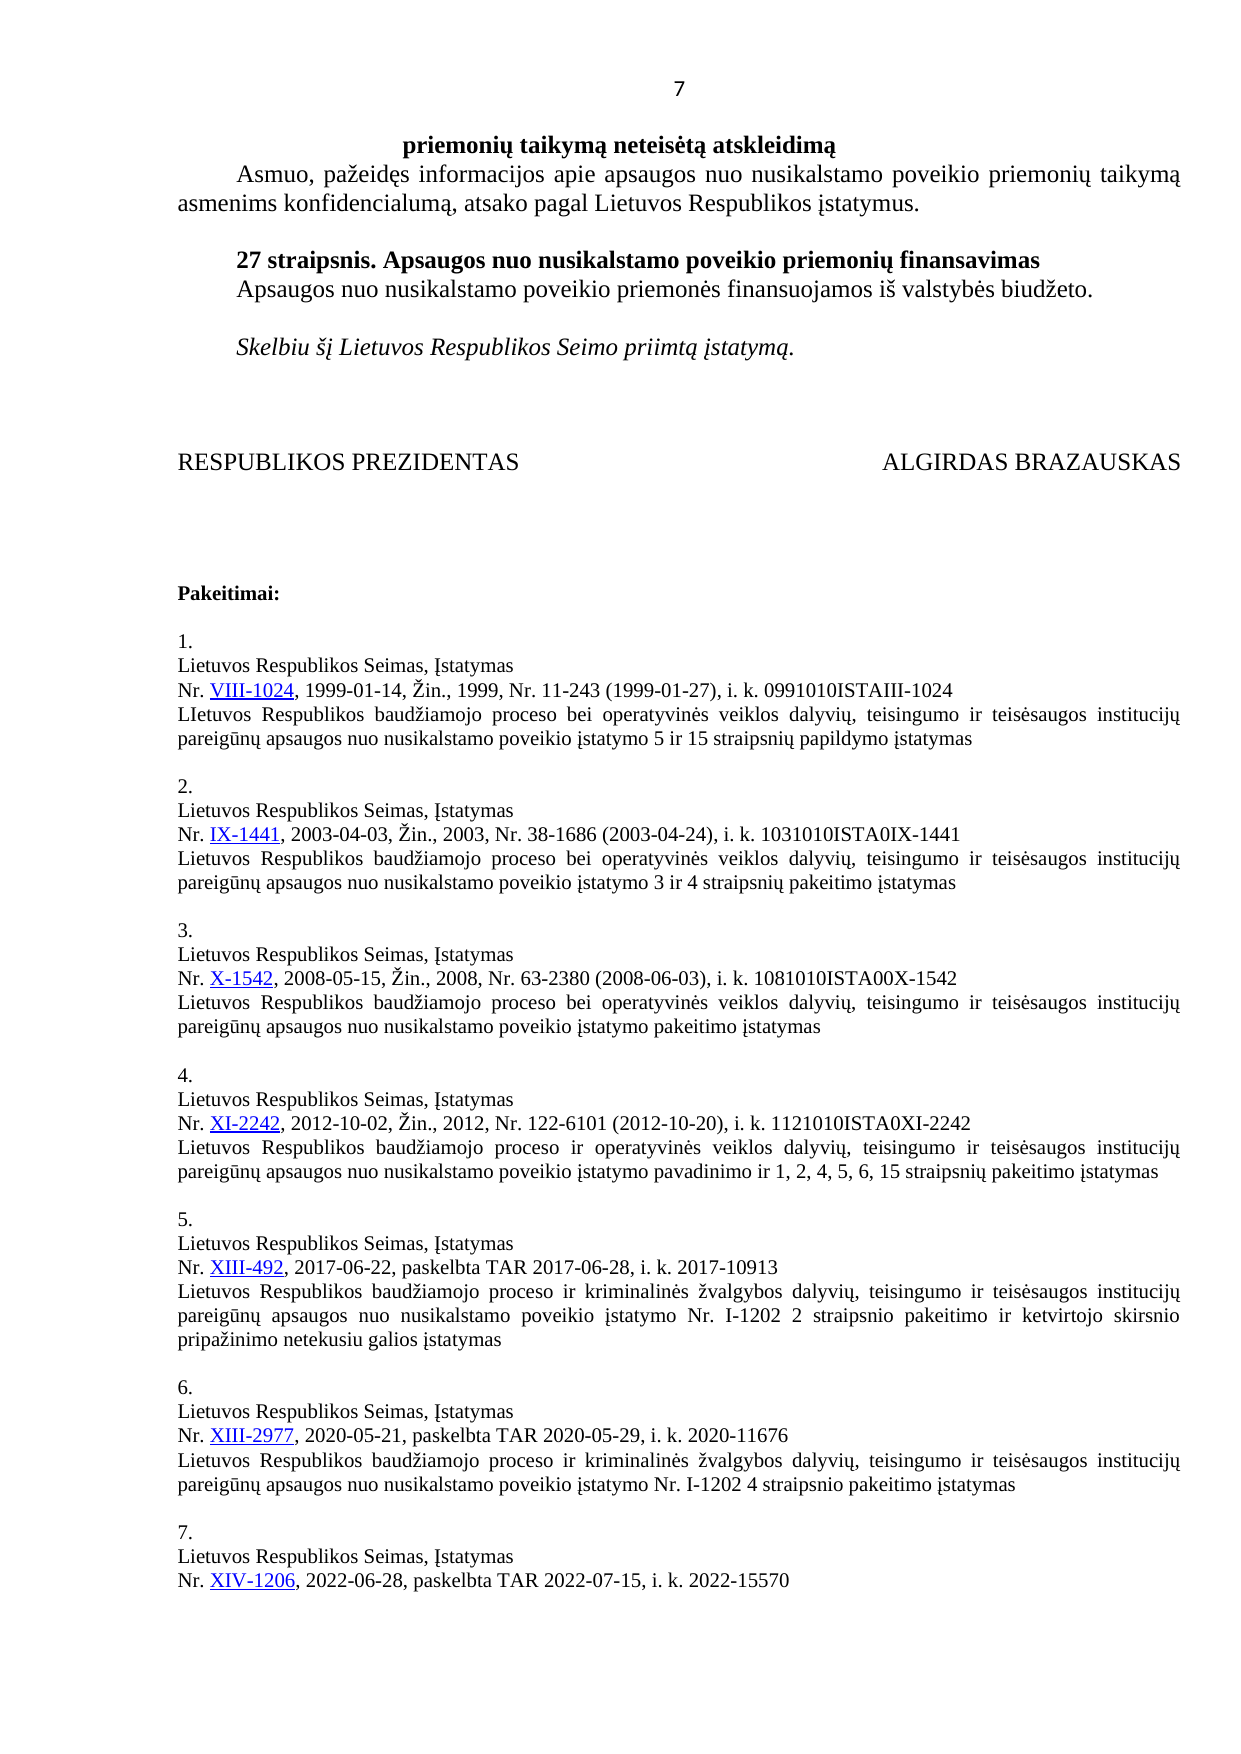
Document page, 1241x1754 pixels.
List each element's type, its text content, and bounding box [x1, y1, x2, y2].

text Apsaugos nuo nusikalstamo poveikio priemonės finansuojamos iš valstybės biudžeto. [177, 274, 1181, 303]
text Pakeitimai: [177, 581, 1181, 605]
text LIetuvos Respublikos baudžiamojo proceso bei operatyvinės veiklos dalyvių, teisingumo ir teisėsaugos institucijų pareigūnų apsaugos nuo nusikalstamo poveikio įstatymo 5 ir 15 straipsnių papildymo įstatymas [177, 702, 1181, 750]
text Nr. XIII-492, 2017-06-22, paskelbta TAR 2017-06-28, i. k. 2017-10913 [177, 1255, 1181, 1279]
text 4. [177, 1062, 1181, 1087]
text 7. [177, 1520, 1181, 1544]
text 2. [177, 774, 1181, 798]
text Lietuvos Respublikos Seimas, Įstatymas [177, 942, 1181, 966]
text Lietuvos Respublikos Seimas, Įstatymas [177, 798, 1181, 822]
text Nr. XIV-1206, 2022-06-28, paskelbta TAR 2022-07-15, i. k. 2022-15570 [177, 1568, 1181, 1592]
text Nr. X-1542, 2008-05-15, Žin., 2008, Nr. 63-2380 (2008-06-03), i. k. 1081010ISTA00X-1542 [177, 966, 1181, 990]
text 1. [177, 629, 1181, 653]
text 3. [177, 918, 1181, 942]
text Lietuvos Respublikos baudžiamojo proceso bei operatyvinės veiklos dalyvių, teisingumo ir teisėsaugos institucijų pareigūnų apsaugos nuo nusikalstamo poveikio įstatymo 3 ir 4 straipsnių pakeitimo įstatymas [177, 846, 1181, 894]
text 27 straipsnis. Apsaugos nuo nusikalstamo poveikio priemonių finansavimas [177, 246, 1181, 274]
text Lietuvos Respublikos Seimas, Įstatymas [177, 1087, 1181, 1111]
text priemonių taikymą neteisėtą atskleidimą [236, 131, 1181, 159]
text Lietuvos Respublikos baudžiamojo proceso ir operatyvinės veiklos dalyvių, teisingumo ir teisėsaugos institucijų pareigūnų apsaugos nuo nusikalstamo poveikio įstatymo pavadinimo ir 1, 2, 4, 5, 6, 15 straipsnių pakeitimo įstatymas [177, 1135, 1181, 1183]
text Lietuvos Respublikos baudžiamojo proceso ir kriminalinės žvalgybos dalyvių, teisingumo ir teisėsaugos institucijų pareigūnų apsaugos nuo nusikalstamo poveikio įstatymo Nr. I-1202 4 straipsnio pakeitimo įstatymas [177, 1447, 1181, 1496]
text Lietuvos Respublikos Seimas, Įstatymas [177, 1399, 1181, 1423]
text Asmuo, pažeidęs informacijos apie apsaugos nuo nusikalstamo poveikio priemonių taikymą asmenims konfidencialumą, atsako pagal Lietuvos Respublikos įstatymus. [177, 159, 1181, 217]
text 6. [177, 1375, 1181, 1399]
text Nr. IX-1441, 2003-04-03, Žin., 2003, Nr. 38-1686 (2003-04-24), i. k. 1031010ISTA0IX-1441 [177, 822, 1181, 846]
text Lietuvos Respublikos baudžiamojo proceso ir kriminalinės žvalgybos dalyvių, teisingumo ir teisėsaugos institucijų pareigūnų apsaugos nuo nusikalstamo poveikio įstatymo Nr. I-1202 2 straipsnio pakeitimo ir ketvirtojo skirsnio pripažinimo netekusiu galios įstatymas [177, 1279, 1181, 1351]
text Nr. VIII-1024, 1999-01-14, Žin., 1999, Nr. 11-243 (1999-01-27), i. k. 0991010ISTAIII-1024 [177, 677, 1181, 702]
text Nr. XI-2242, 2012-10-02, Žin., 2012, Nr. 122-6101 (2012-10-20), i. k. 1121010ISTA0XI-2242 [177, 1111, 1181, 1135]
text Skelbiu šį Lietuvos Respublikos Seimo priimtą įstatymą. [177, 332, 1181, 361]
text Lietuvos Respublikos baudžiamojo proceso bei operatyvinės veiklos dalyvių, teisingumo ir teisėsaugos institucijų pareigūnų apsaugos nuo nusikalstamo poveikio įstatymo pakeitimo įstatymas [177, 990, 1181, 1038]
text 5. [177, 1207, 1181, 1231]
text Lietuvos Respublikos Seimas, Įstatymas [177, 653, 1181, 677]
text Lietuvos Respublikos Seimas, Įstatymas [177, 1544, 1181, 1568]
text Nr. XIII-2977, 2020-05-21, paskelbta TAR 2020-05-29, i. k. 2020-11676 [177, 1423, 1181, 1447]
text RESPUBLIKOS PREZIDENTAS ALGIRDAS BRAZAUSKAS [177, 447, 1181, 476]
text Lietuvos Respublikos Seimas, Įstatymas [177, 1231, 1181, 1255]
